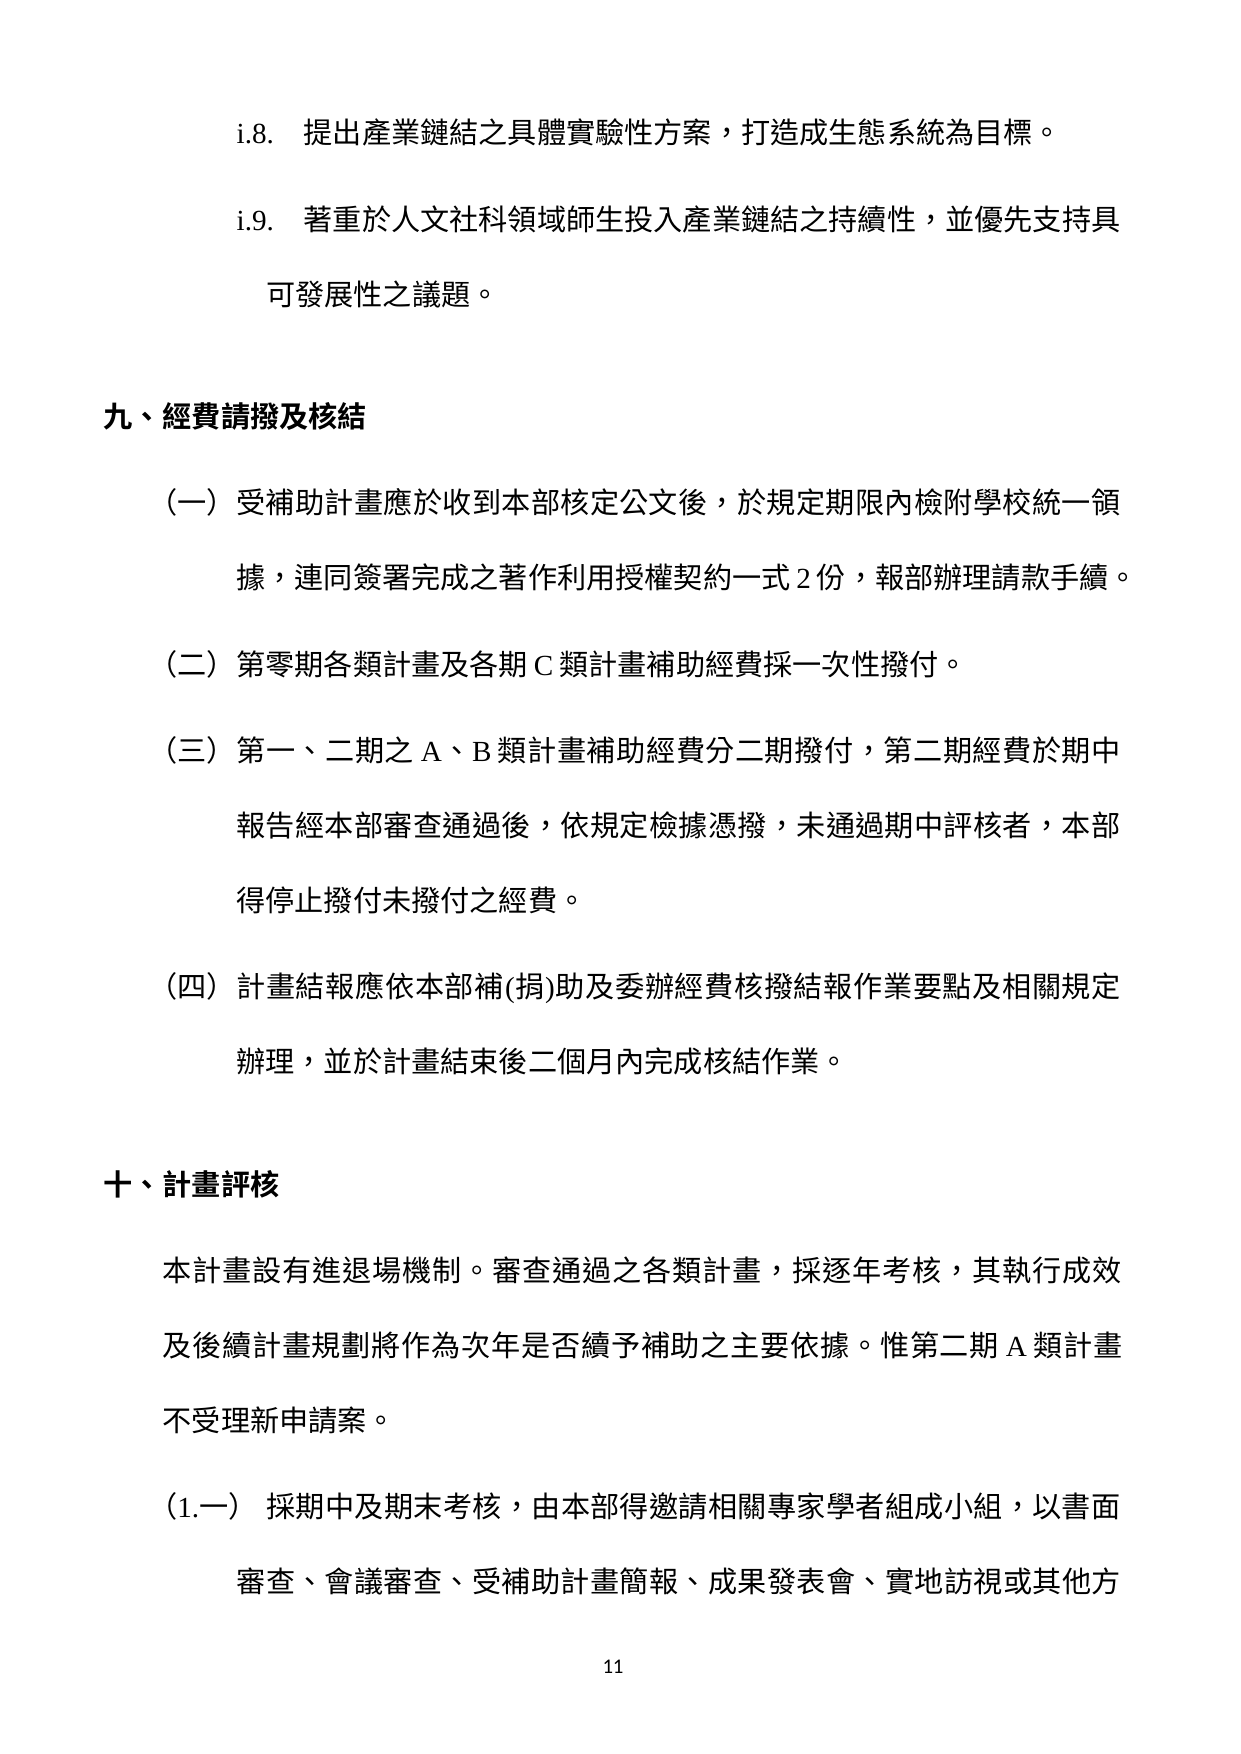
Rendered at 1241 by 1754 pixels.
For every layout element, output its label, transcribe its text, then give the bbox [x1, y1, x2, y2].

list 第一、二期之A、B類計畫補助經費分二期撥付，第二期經費於期中報告經本部審查通過後，依規定檢據憑撥，未通過期中評核者，本部得停止撥付未撥付之經費。 [148, 711, 1122, 936]
list 提出產業鏈結之具體實驗性方案，打造成生態系統為目標。 [236, 93, 1122, 168]
list 本計畫設有進退場機制。審查通過之各類計畫，採逐年考核，其執行成效及後續計畫規劃將作為次年是否續予補助之主要依據。惟第二期A類計畫不受理新申請案。 [162, 1231, 1122, 1456]
list 計畫評核 [103, 1145, 1122, 1220]
list 計畫結報應依本部補(捐)助及委辦經費核撥結報作業要點及相關規定辦理，並於計畫結束後二個月內完成核結作業。 [148, 947, 1122, 1097]
list 受補助計畫應於收到本部核定公文後，於規定期限內檢附學校統一領據，連同簽署完成之著作利用授權契約一式2份，報部辦理請款手續。 [148, 463, 1122, 613]
list 著重於人文社科領域師生投入產業鏈結之持續性，並優先支持具可發展性之議題。 [236, 180, 1122, 330]
list 第零期各類計畫及各期C類計畫補助經費採一次性撥付。 [148, 625, 1122, 700]
list 經費請撥及核結 [103, 377, 1122, 452]
list 採期中及期末考核，由本部得邀請相關專家學者組成小組，以書面審查、會議審查、受補助計畫簡報、成果發表會、實地訪視或其他方 [148, 1467, 1122, 1617]
